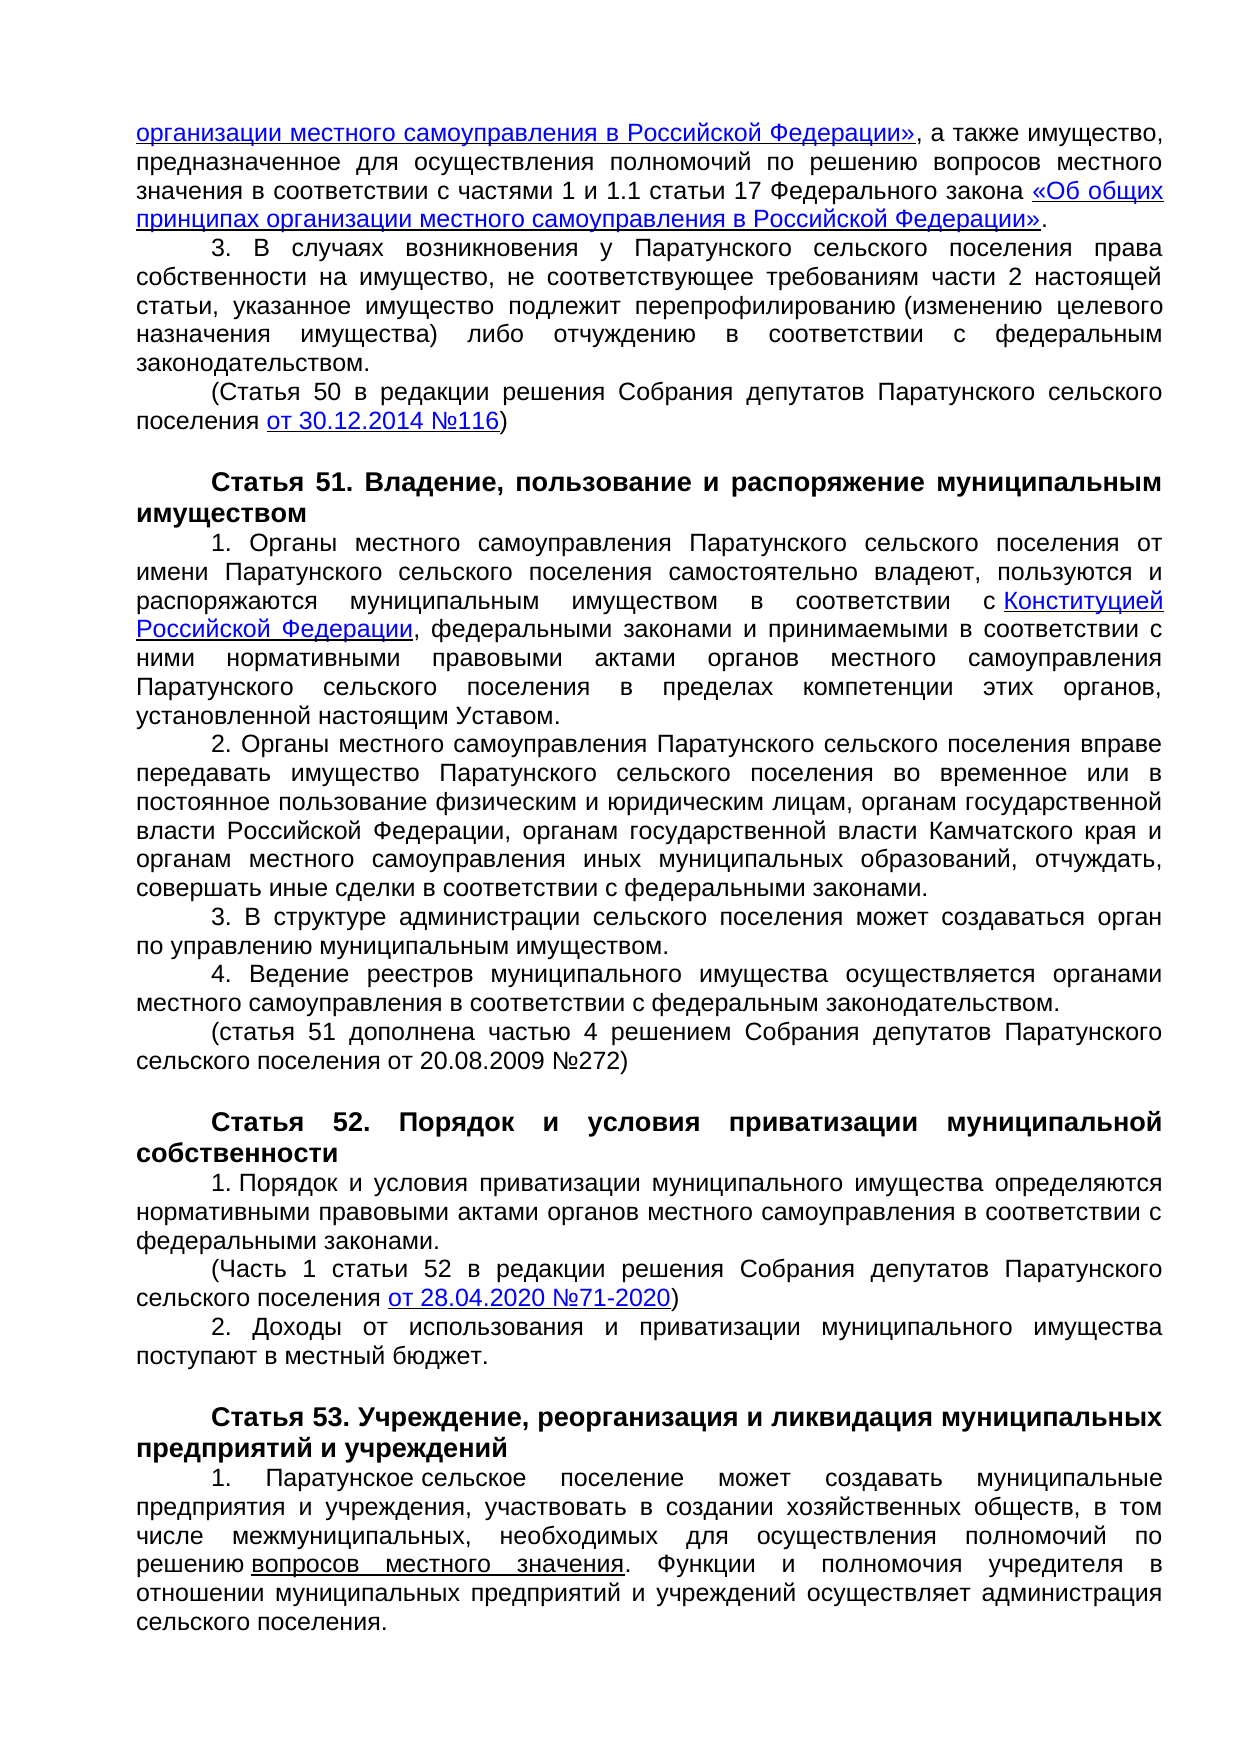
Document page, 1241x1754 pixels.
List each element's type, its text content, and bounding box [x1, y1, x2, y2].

text 3. В случаях возникновения у Паратунского сельского поселения права собственности на имущество, не соответствующее требованиям части 2 настоящей статьи, указанное имущество подлежит перепрофилированию (изменению целевого назначения имущества) либо отчуждению в соответствии с федеральным законодательством. [136, 233, 1163, 377]
text (Часть 1 статьи 52 в редакции решения Собрания депутатов Паратунского сельского поселения от 28.04.2020 №71-2020) [136, 1254, 1163, 1312]
text 4. Ведение реестров муниципального имущества осуществляется органами местного самоуправления в соответствии с федеральным законодательством. [136, 959, 1163, 1017]
text 1. Порядок и условия приватизации муниципального имущества определяются нормативными правовыми актами органов местного самоуправления в соответствии с федеральными законами. [136, 1168, 1163, 1254]
text Статья 53. Учреждение, реорганизация и ликвидация муниципальных предприятий и учреждений [136, 1401, 1163, 1463]
text Статья 52. Порядок и условия приватизации муниципальной собственности [136, 1106, 1163, 1168]
text 1. Органы местного самоуправления Паратунского сельского поселения от имени Паратунского сельского поселения самостоятельно владеют, пользуются и распоряжаются муниципальным имуществом в соответствии с Конституцией Российской Федерации, федеральными законами и принимаемыми в соответствии с ними нормативными правовыми актами органов местного самоуправления Паратунского сельского поселения в пределах компетенции этих органов, установленной настоящим Уставом. [136, 528, 1163, 729]
text 2. Доходы от использования и приватизации муниципального имущества поступают в местный бюджет. [136, 1312, 1163, 1369]
text (статья 51 дополнена частью 4 решением Собрания депутатов Паратунского сельского поселения от 20.08.2009 №272) [136, 1017, 1163, 1074]
text 2. Органы местного самоуправления Паратунского сельского поселения вправе передавать имущество Паратунского сельского поселения во временное или в постоянное пользование физическим и юридическим лицам, органам государственной власти Российской Федерации, органам государственной власти Камчатского края и органам местного самоуправления иных муниципальных образований, отчуждать, совершать иные сделки в соответствии с федеральными законами. [136, 729, 1163, 902]
text 3. В структуре администрации сельского поселения может создаваться орган по управлению муниципальным имуществом. [136, 902, 1163, 959]
text организации местного самоуправления в Российской Федерации», а также имущество, предназначенное для осуществления полномочий по решению вопросов местного значения в соответствии с частями 1 и 1.1 статьи 17 Федерального закона «Об общих принципах организации местного самоуправления в Российской Федерации». [136, 118, 1163, 233]
text 1. Паратунское сельское поселение может создавать муниципальные предприятия и учреждения, участвовать в создании хозяйственных обществ, в том числе межмуниципальных, необходимых для осуществления полномочий по решению вопросов местного значения. Функции и полномочия учредителя в отношении муниципальных предприятий и учреждений осуществляет администрация сельского поселения. [136, 1463, 1163, 1636]
text Статья 51. Владение, пользование и распоряжение муниципальным имуществом [136, 466, 1163, 528]
text (Статья 50 в редакции решения Собрания депутатов Паратунского сельского поселения от 30.12.2014 №116) [136, 377, 1163, 434]
